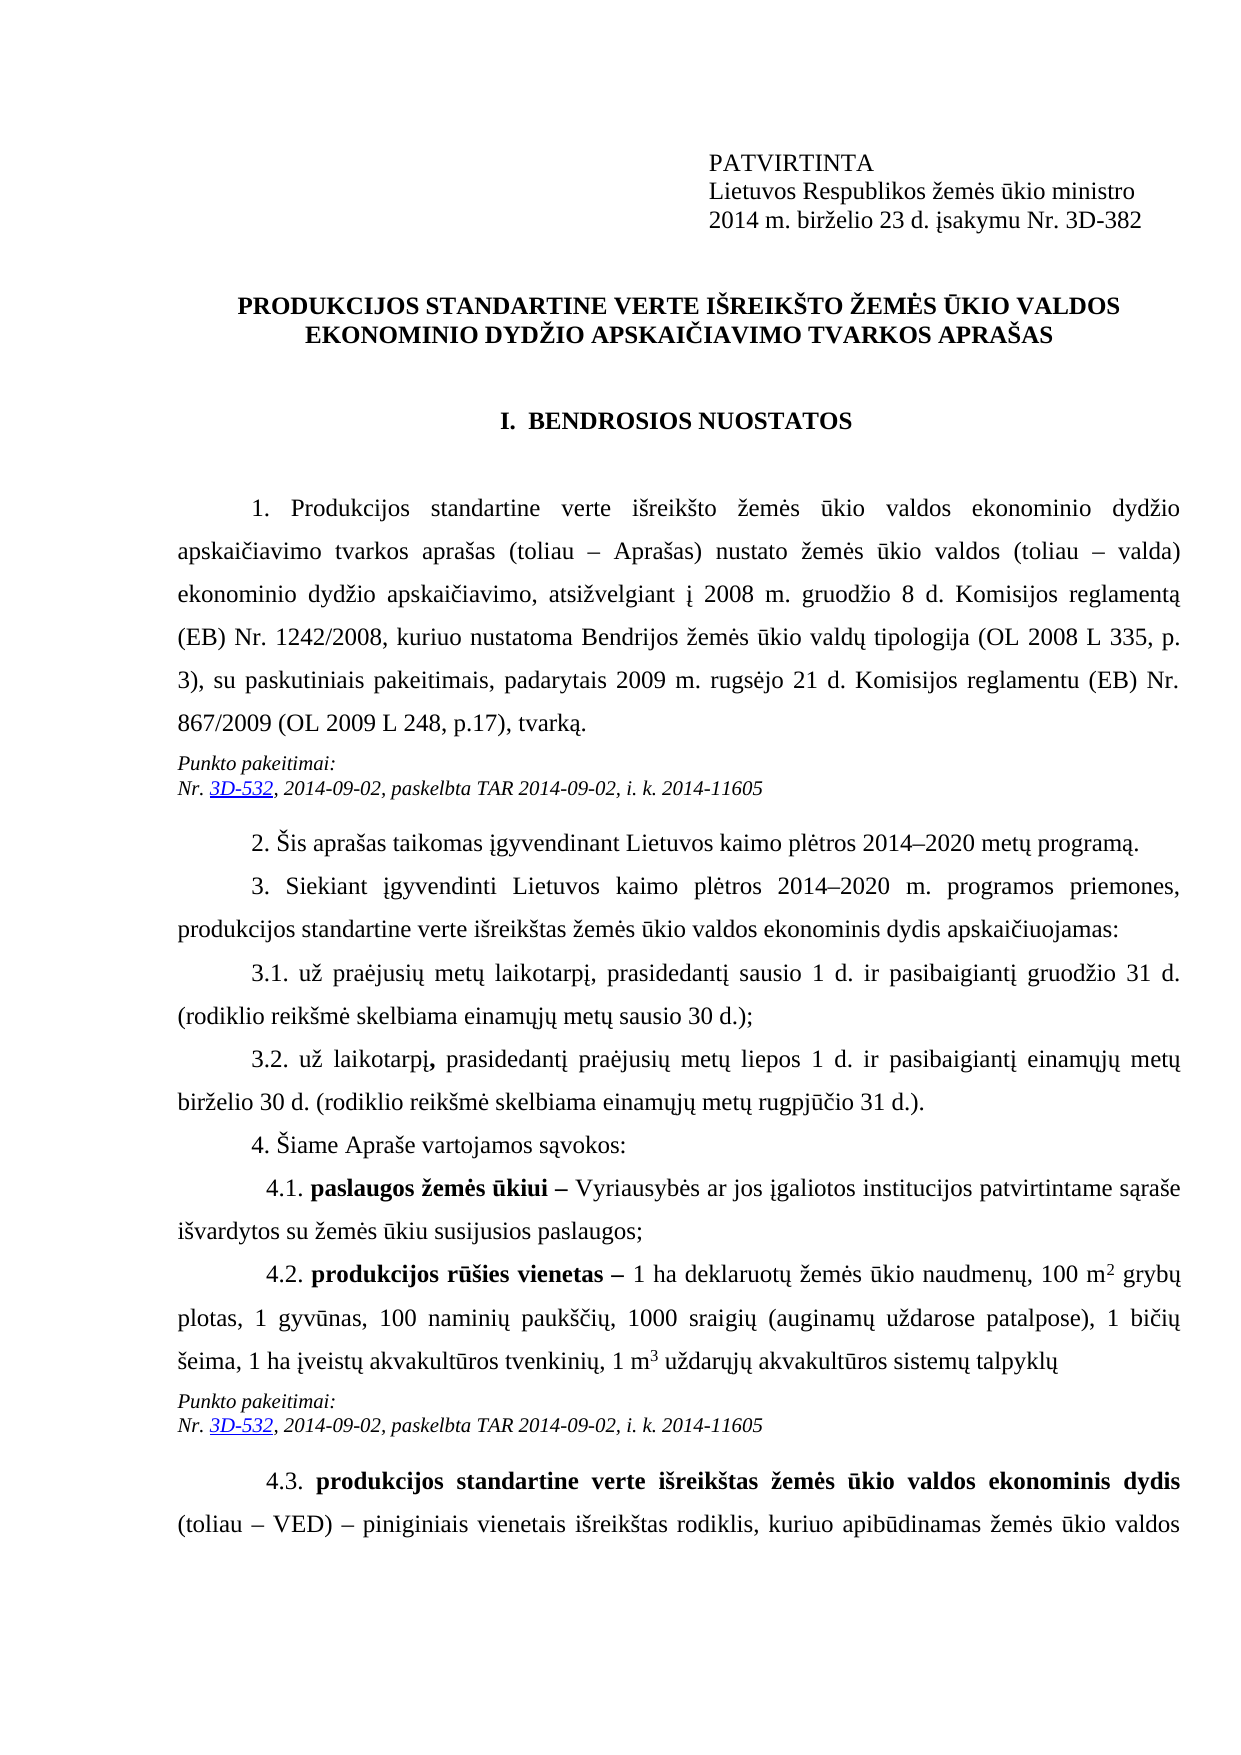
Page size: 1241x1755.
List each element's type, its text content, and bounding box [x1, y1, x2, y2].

text 2014 m. birželio 23 d. įsakymu Nr. 3D-382 [177, 205, 1181, 234]
text 1. Produkcijos standartine verte išreikšto žemės ūkio valdos ekonominio dydžio apskaičiavimo tvarkos aprašas (toliau – Aprašas) nustato žemės ūkio valdos (toliau – valda) ekonominio dydžio apskaičiavimo, atsižvelgiant į 2008 m. gruodžio 8 d. Komisijos reglamentą (EB) Nr. 1242/2008, kuriuo nustatoma Bendrijos žemės ūkio valdų tipologija (OL 2008 L 335, p. 3), su paskutiniais pakeitimais, padarytais 2009 m. rugsėjo 21 d. Komisijos reglamentu (EB) Nr. 867/2009 (OL 2009 L 248, p.17), tvarką. [177, 493, 1181, 737]
text PATVIRTINTA [634, 148, 1181, 176]
text 3. Siekiant įgyvendinti Lietuvos kaimo plėtros 2014–2020 m. programos priemones, produkcijos standartine verte išreikštas žemės ūkio valdos ekonominis dydis apskaičiuojamas: [177, 871, 1181, 943]
text Lietuvos Respublikos žemės ūkio ministro [177, 176, 1181, 205]
text PRODUKCIJOS STANDARTINE VERTE IŠREIKŠTO ŽEMĖS ŪKIO VALDOS EKONOMINIO DYDŽIO APSKAIČIAVIMO TVARKOS APRAŠAS [177, 291, 1181, 349]
text Nr. 3D-532, 2014-09-02, paskelbta TAR 2014-09-02, i. k. 2014-11605 [177, 775, 1181, 799]
text 4. Šiame Apraše vartojamos sąvokos: [177, 1130, 1181, 1159]
text 4.1. paslaugos žemės ūkiui – Vyriausybės ar jos įgaliotos institucijos patvirtintame sąraše išvardytos su žemės ūkiu susijusios paslaugos; [177, 1173, 1181, 1245]
text Nr. 3D-532, 2014-09-02, paskelbta TAR 2014-09-02, i. k. 2014-11605 [177, 1413, 1181, 1437]
text 4.3. produkcijos standartine verte išreikštas žemės ūkio valdos ekonominis dydis (toliau – VED) – piniginiais vienetais išreikštas rodiklis, kuriuo apibūdinamas žemės ūkio valdos [177, 1466, 1181, 1538]
text 3.2. už laikotarpį, prasidedantį praėjusių metų liepos 1 d. ir pasibaigiantį einamųjų metų birželio 30 d. (rodiklio reikšmė skelbiama einamųjų metų rugpjūčio 31 d.). [177, 1044, 1181, 1116]
text 3.1. už praėjusių metų laikotarpį, prasidedantį sausio 1 d. ir pasibaigiantį gruodžio 31 d. (rodiklio reikšmė skelbiama einamųjų metų sausio 30 d.); [177, 958, 1181, 1029]
text Punkto pakeitimai: [177, 751, 1181, 775]
text 4.2. produkcijos rūšies vienetas – 1 ha deklaruotų žemės ūkio naudmenų, 100 m2 grybų plotas, 1 gyvūnas, 100 naminių paukščių, 1000 sraigių (auginamų uždarose patalpose), 1 bičių šeima, 1 ha įveistų akvakultūros tvenkinių, 1 m3 uždarųjų akvakultūros sistemų talpyklų [177, 1259, 1181, 1374]
text Punkto pakeitimai: [177, 1389, 1181, 1413]
text 2. Šis aprašas taikomas įgyvendinant Lietuvos kaimo plėtros 2014–2020 metų programą. [177, 828, 1181, 857]
text I. BENDROSIOS NUOSTATOS [177, 406, 1181, 435]
